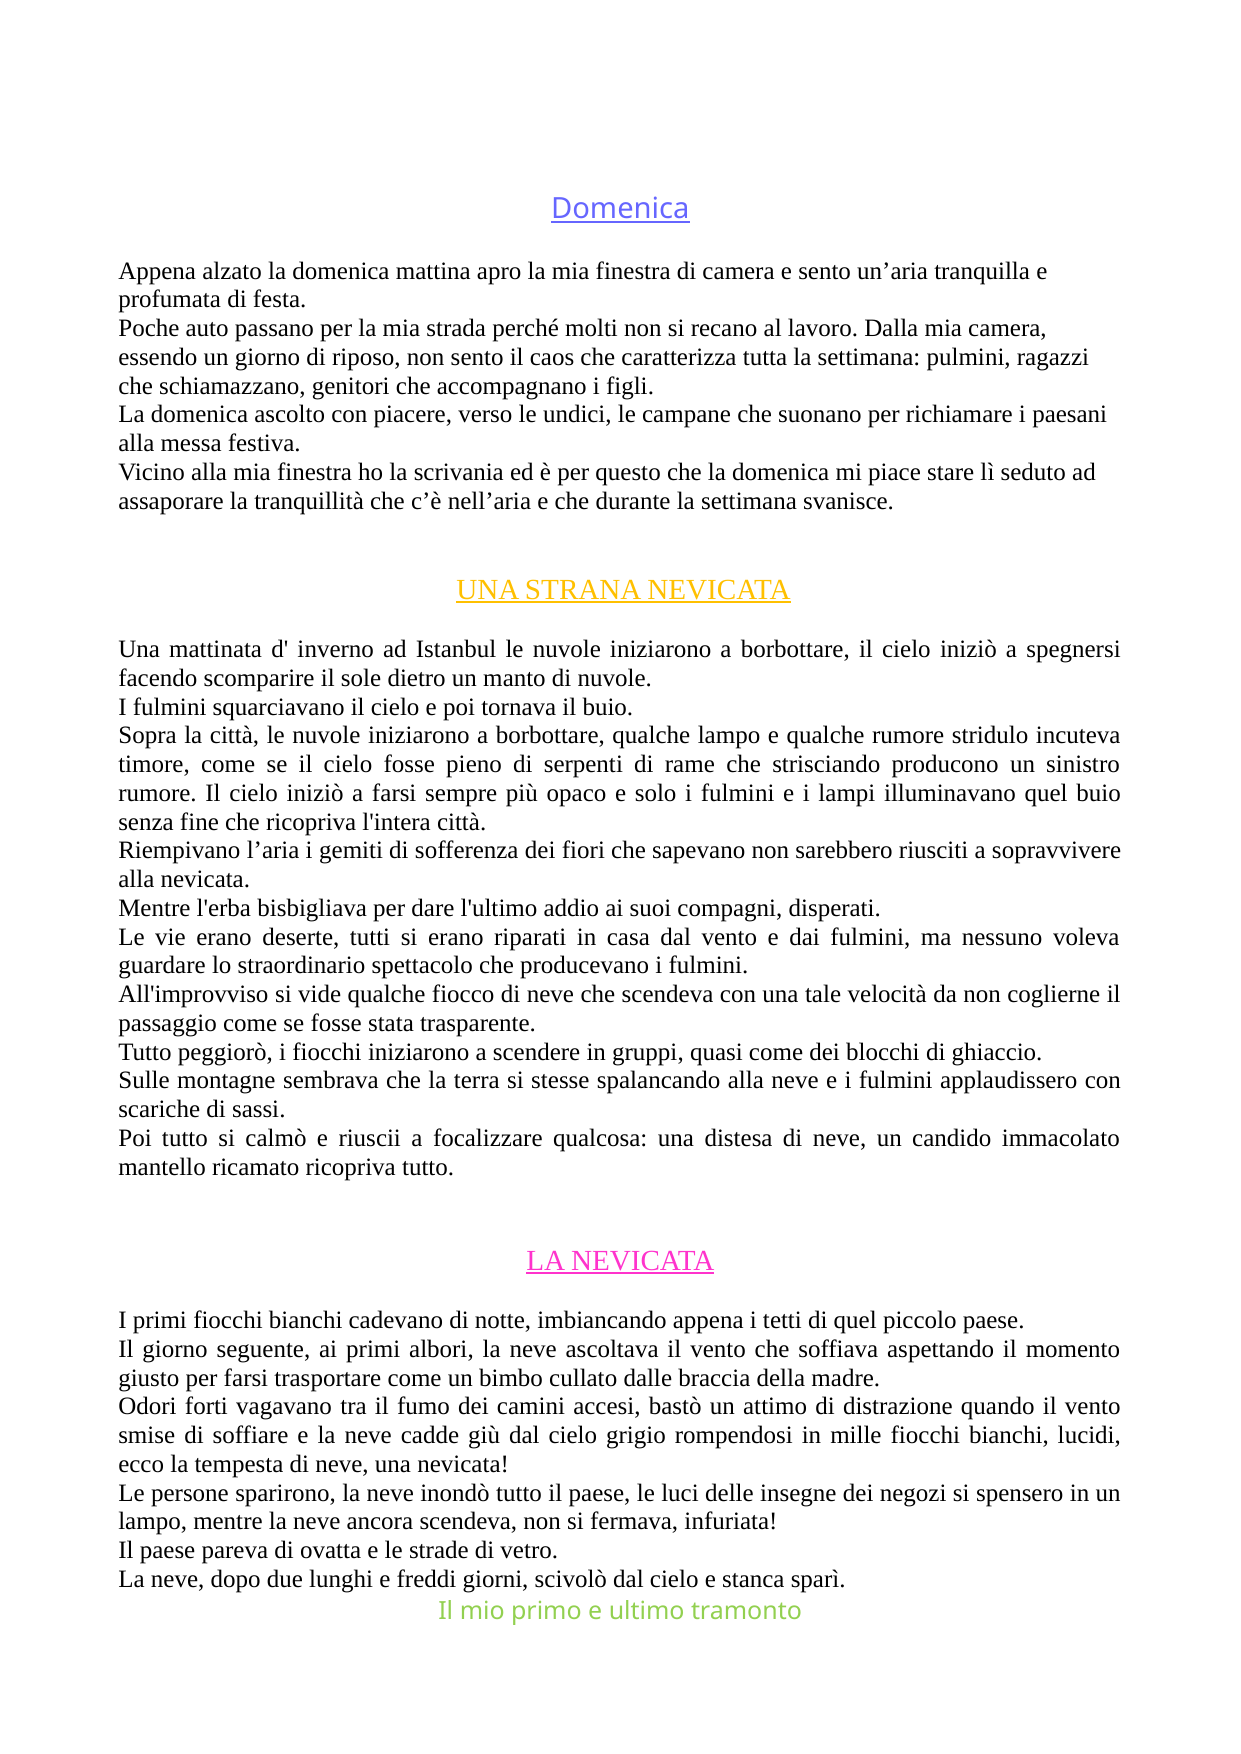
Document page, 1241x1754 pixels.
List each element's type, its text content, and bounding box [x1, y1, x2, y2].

text La domenica ascolto con piacere, verso le undici, le campane che suonano per richiamare i paesani alla messa festiva. [118, 399, 1122, 457]
text All'improvviso si vide qualche fiocco di neve che scendeva con una tale velocità da non coglierne il passaggio come se fosse stata trasparente. [118, 979, 1122, 1037]
text Le vie erano deserte, tutti si erano riparati in casa dal vento e dai fulmini, ma nessuno voleva guardare lo straordinario spettacolo che producevano i fulmini. [118, 922, 1122, 979]
text Odori forti vagavano tra il fumo dei camini accesi, bastò un attimo di distrazione quando il vento smise di soffiare e la neve cadde giù dal cielo grigio rompendosi in mille fiocchi bianchi, lucidi, ecco la tempesta di neve, una nevicata! [118, 1391, 1122, 1478]
text Una mattinata d' inverno ad Istanbul le nuvole iniziarono a borbottare, il cielo iniziò a spegnersi facendo scomparire il sole dietro un manto di nuvole. [118, 634, 1122, 692]
text Tutto peggiorò, i fiocchi iniziarono a scendere in gruppi, quasi come dei blocchi di ghiaccio. [118, 1037, 1122, 1066]
text Sopra la città, le nuvole iniziarono a borbottare, qualche lampo e qualche rumore stridulo incuteva timore, come se il cielo fosse pieno di serpenti di rame che strisciando producono un sinistro rumore. Il cielo iniziò a farsi sempre più opaco e solo i fulmini e i lampi illuminavano quel buio senza fine che ricopriva l'intera città. [118, 721, 1122, 836]
text UNA STRANA NEVICATA [118, 572, 1122, 606]
text Appena alzato la domenica mattina apro la mia finestra di camera e sento un’aria tranquilla e profumata di festa. [118, 256, 1122, 313]
text Vicino alla mia finestra ho la scrivania ed è per questo che la domenica mi piace stare lì seduto ad assaporare la tranquillità che c’è nell’aria e che durante la settimana svanisce. [118, 457, 1122, 514]
text LA NEVICATA [118, 1243, 1122, 1276]
text Il mio primo e ultimo tramonto [118, 1593, 1122, 1627]
text Poi tutto si calmò e riuscii a focalizzare qualcosa: una distesa di neve, un candido immacolato mantello ricamato ricopriva tutto. [118, 1123, 1122, 1181]
text Poche auto passano per la mia strada perché molti non si recano al lavoro. Dalla mia camera, essendo un giorno di riposo, non sento il caos che caratterizza tutta la settimana: pulmini, ragazzi che schiamazzano, genitori che accompagnano i figli. [118, 313, 1122, 399]
text Domenica [118, 187, 1122, 227]
text Riempivano l’aria i gemiti di sofferenza dei fiori che sapevano non sarebbero riusciti a sopravvivere alla nevicata. [118, 836, 1122, 893]
text Il giorno seguente, ai primi albori, la neve ascoltava il vento che soffiava aspettando il momento giusto per farsi trasportare come un bimbo cullato dalle braccia della madre. [118, 1334, 1122, 1391]
text La neve, dopo due lunghi e freddi giorni, scivolò dal cielo e stanca sparì. [118, 1564, 1122, 1593]
text I primi fiocchi bianchi cadevano di notte, imbiancando appena i tetti di quel piccolo paese. [118, 1305, 1122, 1334]
text I fulmini squarciavano il cielo e poi tornava il buio. [118, 692, 1122, 721]
text Il paese pareva di ovatta e le strade di vetro. [118, 1535, 1122, 1564]
text Mentre l'erba bisbigliava per dare l'ultimo addio ai suoi compagni, disperati. [118, 893, 1122, 922]
text Le persone sparirono, la neve inondò tutto il paese, le luci delle insegne dei negozi si spensero in un lampo, mentre la neve ancora scendeva, non si fermava, infuriata! [118, 1478, 1122, 1535]
text Sulle montagne sembrava che la terra si stesse spalancando alla neve e i fulmini applaudissero con scariche di sassi. [118, 1066, 1122, 1123]
